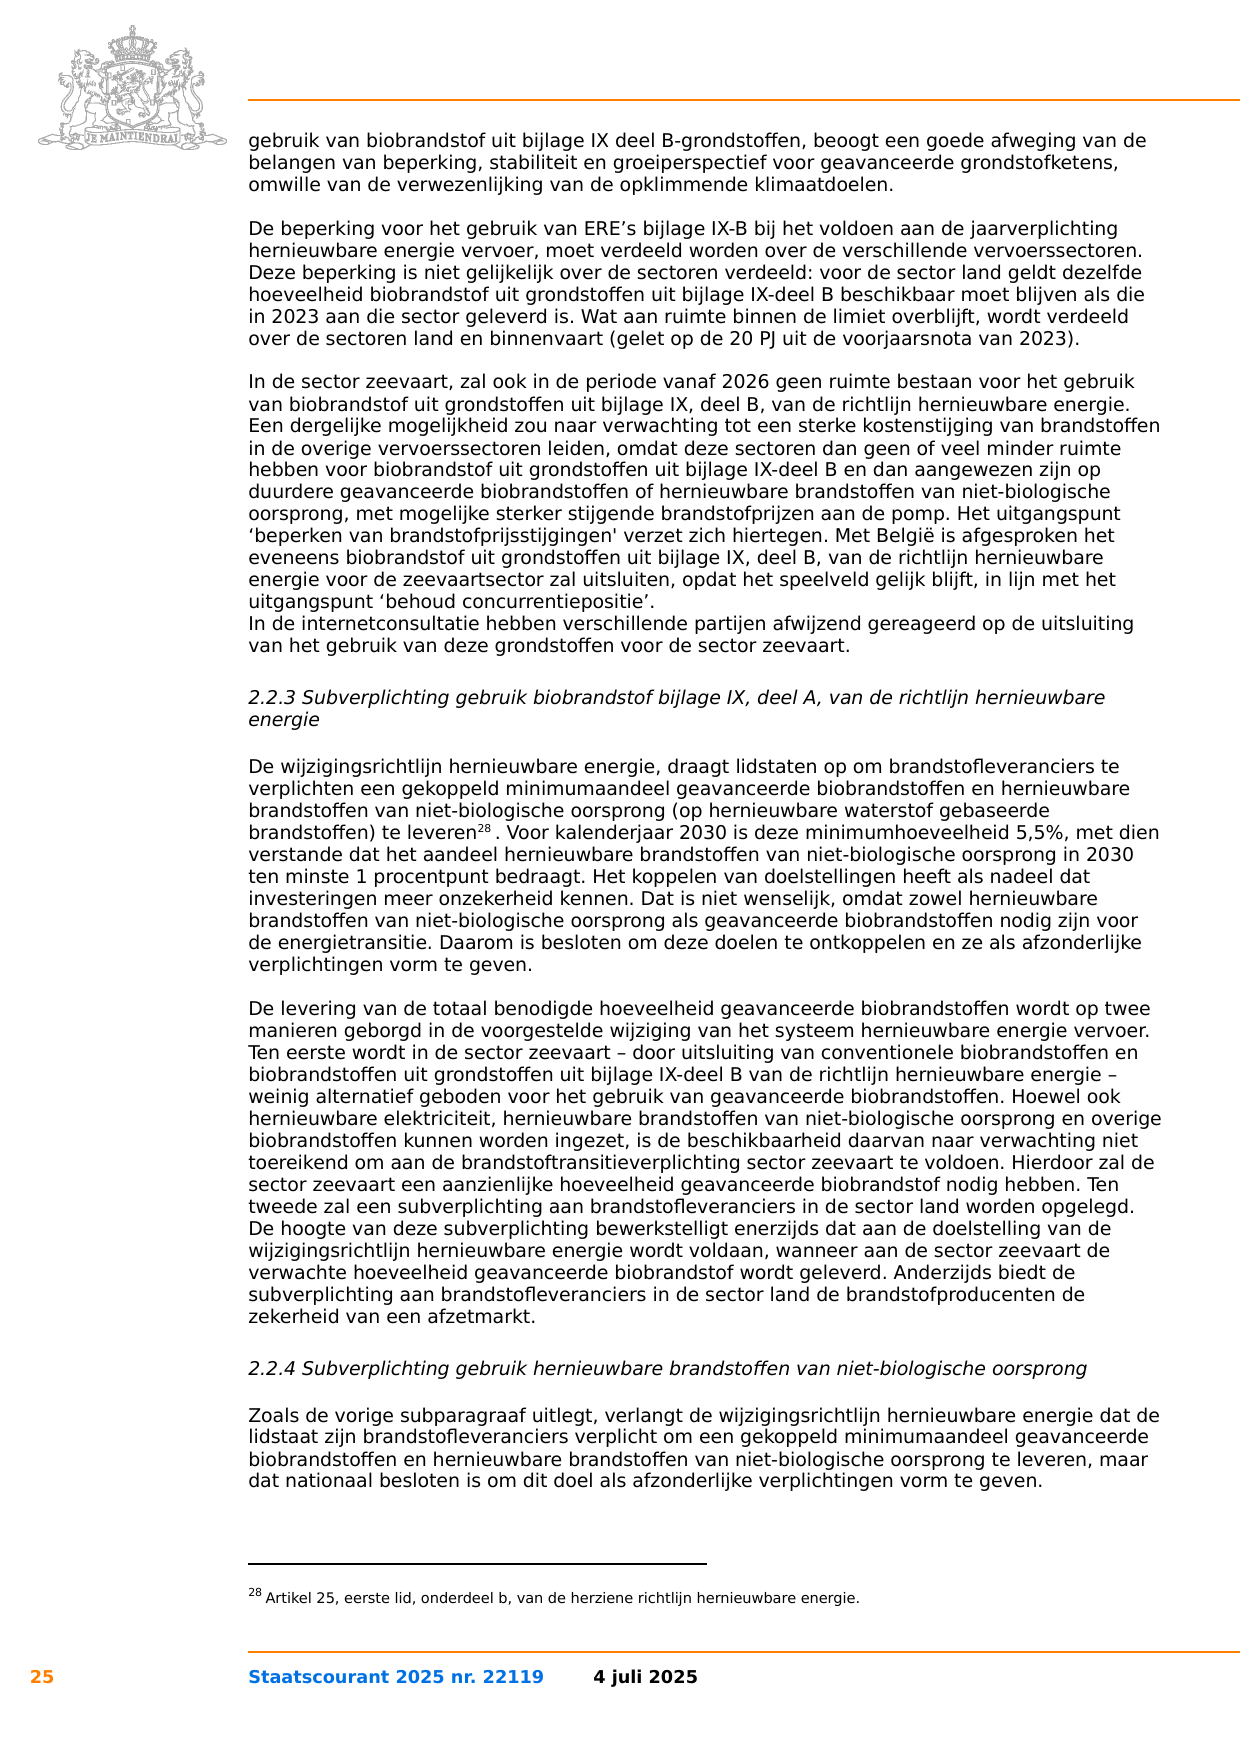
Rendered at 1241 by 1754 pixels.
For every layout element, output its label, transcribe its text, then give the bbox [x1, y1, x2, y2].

picture [38, 25, 227, 150]
text gebruik van biobrandstof uit bijlage IX deel B-grondstoffen, beoogt een goede afweging van de belangen van beperking, stabiliteit en groeiperspectief voor geavanceerde grondstofketens, omwille van de verwezenlijking van de opklimmende klimaatdoelen. [248, 130, 1163, 196]
text In de internetconsultatie hebben verschillende partijen afwijzend gereageerd op de uitsluiting van het gebruik van deze grondstoffen voor de sector zeevaart. [248, 613, 1163, 657]
text Artikel 25, eerste lid, onderdeel b, van de herziene richtlijn hernieuwbare energie. [248, 1586, 1163, 1608]
text De wijzigingsrichtlijn hernieuwbare energie, draagt lidstaten op om brandstofleveranciers te verplichten een gekoppeld minimumaandeel geavanceerde biobrandstoffen en hernieuwbare brandstoffen van niet-biologische oorsprong (op hernieuwbare waterstof gebaseerde brandstoffen) te leveren. Voor kalenderjaar 2030 is deze minimumhoeveelheid 5,5%, met dien verstande dat het aandeel hernieuwbare brandstoffen van niet-biologische oorsprong in 2030 ten minste 1 procentpunt bedraagt. Het koppelen van doelstellingen heeft als nadeel dat investeringen meer onzekerheid kennen. Dat is niet wenselijk, omdat zowel hernieuwbare brandstoffen van niet-biologische oorsprong als geavanceerde biobrandstoffen nodig zijn voor de energietransitie. Daarom is besloten om deze doelen te ontkoppelen en ze als afzonderlijke verplichtingen vorm te geven. [248, 756, 1163, 976]
text In de sector zeevaart, zal ook in de periode vanaf 2026 geen ruimte bestaan voor het gebruik van biobrandstof uit grondstoffen uit bijlage IX, deel B, van de richtlijn hernieuwbare energie. Een dergelijke mogelijkheid zou naar verwachting tot een sterke kostenstijging van brandstoffen in de overige vervoerssectoren leiden, omdat deze sectoren dan geen of veel minder ruimte hebben voor biobrandstof uit grondstoffen uit bijlage IX-deel B en dan aangewezen zijn op duurdere geavanceerde biobrandstoffen of hernieuwbare brandstoffen van niet-biologische oorsprong, met mogelijke sterker stijgende brandstofprijzen aan de pomp. Het uitgangspunt ‘beperken van brandstofprijsstijgingen' verzet zich hiertegen. Met België is afgesproken het eveneens biobrandstof uit grondstoffen uit bijlage IX, deel B, van de richtlijn hernieuwbare energie voor de zeevaartsector zal uitsluiten, opdat het speelveld gelijk blijft, in lijn met het uitgangspunt ‘behoud concurrentiepositie’. [248, 371, 1163, 613]
text De beperking voor het gebruik van ERE’s bijlage IX-B bij het voldoen aan de jaarverplichting hernieuwbare energie vervoer, moet verdeeld worden over de verschillende vervoerssectoren. Deze beperking is niet gelijkelijk over de sectoren verdeeld: voor de sector land geldt dezelfde hoeveelheid biobrandstof uit grondstoffen uit bijlage IX-deel B beschikbaar moet blijven als die in 2023 aan die sector geleverd is. Wat aan ruimte binnen de limiet overblijft, wordt verdeeld over de sectoren land en binnenvaart (gelet op de 20 PJ uit de voorjaarsnota van 2023). [248, 218, 1163, 349]
subtitle 2.2.4 Subverplichting gebruik hernieuwbare brandstoffen van niet-biologische oorsprong [248, 1357, 1163, 1379]
subtitle 2.2.3 Subverplichting gebruik biobrandstof bijlage IX, deel A, van de richtlijn hernieuwbare energie [248, 687, 1163, 731]
text Zoals de vorige subparagraaf uitlegt, verlangt de wijzigingsrichtlijn hernieuwbare energie dat de lidstaat zijn brandstofleveranciers verplicht om een gekoppeld minimumaandeel geavanceerde biobrandstoffen en hernieuwbare brandstoffen van niet-biologische oorsprong te leveren, maar dat nationaal besloten is om dit doel als afzonderlijke verplichtingen vorm te geven. [248, 1404, 1163, 1492]
text De levering van de totaal benodigde hoeveelheid geavanceerde biobrandstoffen wordt op twee manieren geborgd in de voorgestelde wijziging van het systeem hernieuwbare energie vervoer. Ten eerste wordt in de sector zeevaart – door uitsluiting van conventionele biobrandstoffen en biobrandstoffen uit grondstoffen uit bijlage IX-deel B van de richtlijn hernieuwbare energie – weinig alternatief geboden voor het gebruik van geavanceerde biobrandstoffen. Hoewel ook hernieuwbare elektriciteit, hernieuwbare brandstoffen van niet-biologische oorsprong en overige biobrandstoffen kunnen worden ingezet, is de beschikbaarheid daarvan naar verwachting niet toereikend om aan de brandstoftransitieverplichting sector zeevaart te voldoen. Hierdoor zal de sector zeevaart een aanzienlijke hoeveelheid geavanceerde biobrandstof nodig hebben. Ten tweede zal een subverplichting aan brandstofleveranciers in de sector land worden opgelegd. De hoogte van deze subverplichting bewerkstelligt enerzijds dat aan de doelstelling van de wijzigingsrichtlijn hernieuwbare energie wordt voldaan, wanneer aan de sector zeevaart de verwachte hoeveelheid geavanceerde biobrandstof wordt geleverd. Anderzijds biedt de subverplichting aan brandstofleveranciers in de sector land de brandstofproducenten de zekerheid van een afzetmarkt. [248, 998, 1163, 1327]
